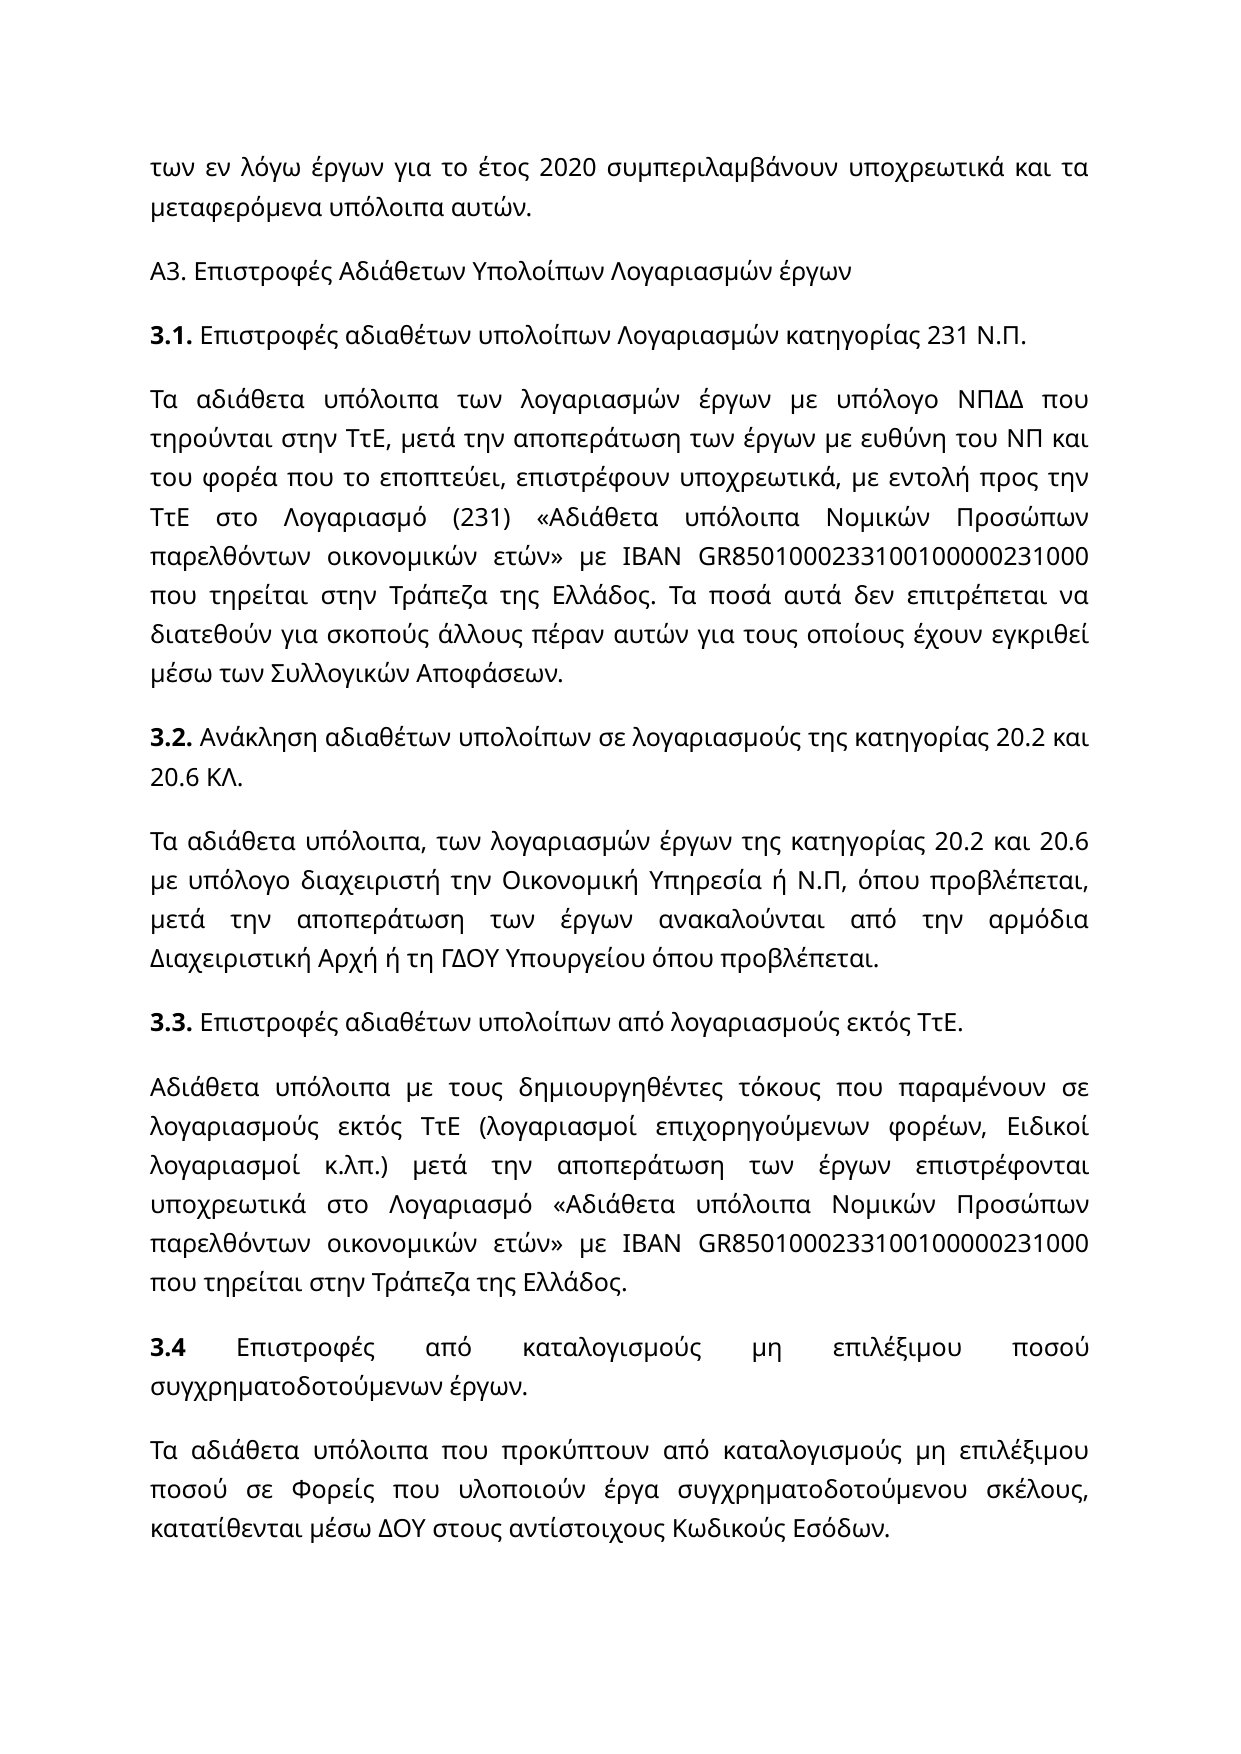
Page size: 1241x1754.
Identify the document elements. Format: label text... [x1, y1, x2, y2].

text A3. Επιστροφές Αδιάθετων Υπολοίπων Λογαριασμών έργων [150, 253, 1090, 287]
text 3.3. Επιστροφές αδιαθέτων υπολοίπων από λογαριασμούς εκτός ΤτΕ. [150, 1005, 1090, 1039]
text Τα αδιάθετα υπόλοιπα, των λογαριασμών έργων της κατηγορίας 20.2 και 20.6 με υπόλογο διαχειριστή την Οικονομική Υπηρεσία ή Ν.Π, όπου προβλέπεται, μετά την αποπεράτωση των έργων ανακαλούνται από την αρμόδια Διαχειριστική Αρχή ή τη ΓΔΟΥ Υπουργείου όπου προβλέπεται. [150, 823, 1090, 975]
text Τα αδιάθετα υπόλοιπα που προκύπτουν από καταλογισμούς μη επιλέξιμου ποσού σε Φορείς που υλοποιούν έργα συγχρηματοδοτούμενου σκέλους, κατατίθενται μέσω ΔΟΥ στους αντίστοιχους Κωδικούς Εσόδων. [150, 1432, 1090, 1545]
text 3.1. Επιστροφές αδιαθέτων υπολοίπων Λογαριασμών κατηγορίας 231 Ν.Π. [150, 317, 1090, 352]
text 3.4 Επιστροφές από καταλογισμούς μη επιλέξιμου ποσού συγχρηματοδοτούμενων έργων. [150, 1329, 1090, 1402]
text Αδιάθετα υπόλοιπα με τους δημιουργηθέντες τόκους που παραμένουν σε λογαριασμούς εκτός ΤτΕ (λογαριασμοί επιχορηγούμενων φορέων, Ειδικοί λογαριασμοί κ.λπ.) μετά την αποπεράτωση των έργων επιστρέφονται υποχρεωτικά στο Λογαριασμό «Αδιάθετα υπόλοιπα Νομικών Προσώπων παρελθόντων οικονομικών ετών» με ΙΒΑΝ GR8501000233100100000231000 που τηρείται στην Τράπεζα της Ελλάδος. [150, 1069, 1090, 1299]
text των εν λόγω έργων για το έτος 2020 συμπεριλαμβάνουν υποχρεωτικά και τα μεταφερόμενα υπόλοιπα αυτών. [150, 150, 1090, 223]
text Τα αδιάθετα υπόλοιπα των λογαριασμών έργων με υπόλογο ΝΠΔΔ που τηρούνται στην ΤτΕ, μετά την αποπεράτωση των έργων με ευθύνη του ΝΠ και του φορέα που το εποπτεύει, επιστρέφουν υποχρεωτικά, με εντολή προς την ΤτΕ στο Λογαριασμό (231) «Αδιάθετα υπόλοιπα Νομικών Προσώπων παρελθόντων οικονομικών ετών» με ΙΒΑΝ GR8501000233100100000231000 που τηρείται στην Τράπεζα της Ελλάδος. Τα ποσά αυτά δεν επιτρέπεται να διατεθούν για σκοπούς άλλους πέραν αυτών για τους οποίους έχουν εγκριθεί μέσω των Συλλογικών Αποφάσεων. [150, 382, 1090, 690]
text 3.2. Ανάκληση αδιαθέτων υπολοίπων σε λογαριασμούς της κατηγορίας 20.2 και 20.6 ΚΛ. [150, 720, 1090, 793]
